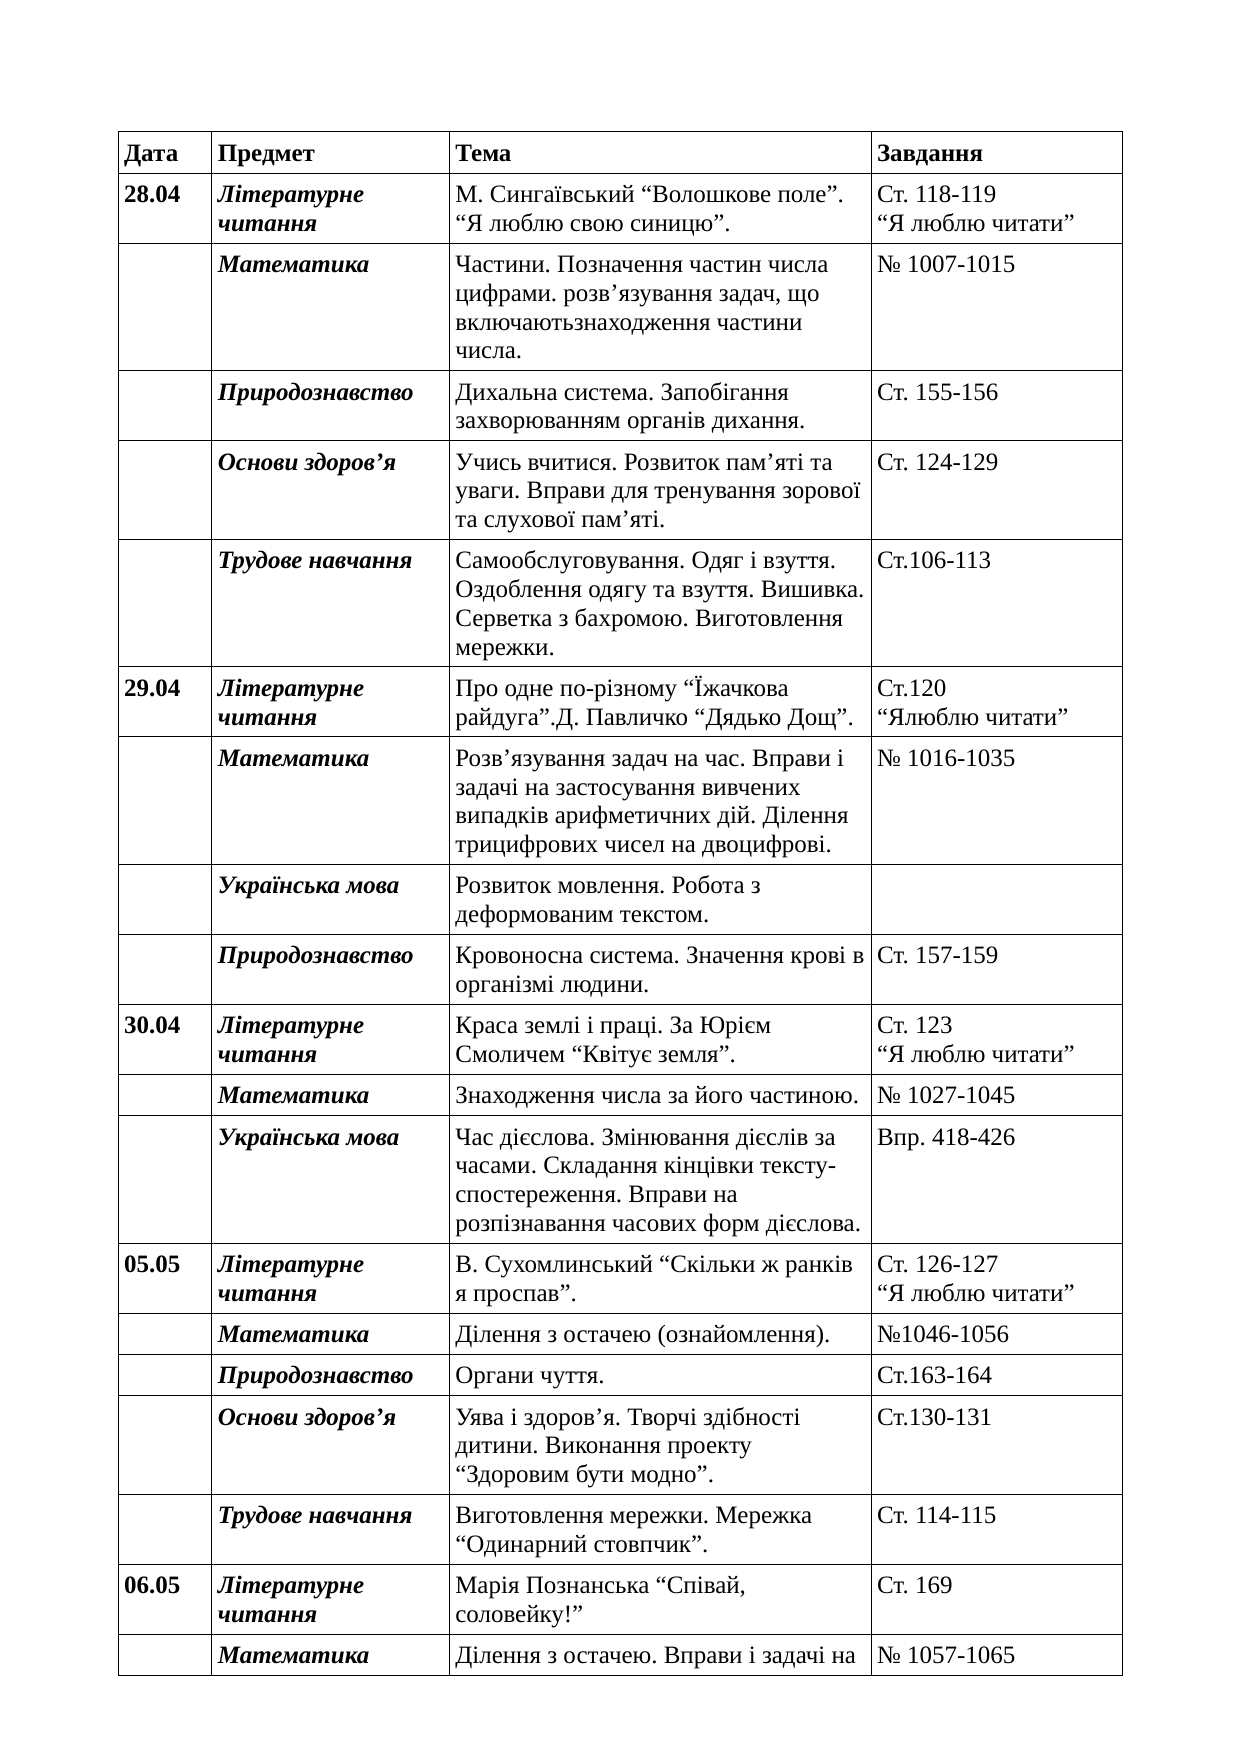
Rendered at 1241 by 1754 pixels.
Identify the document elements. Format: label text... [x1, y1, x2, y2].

table_cell 28.04 [119, 174, 211, 242]
table_cell Ст. 124-129 [872, 441, 1122, 539]
table_cell [119, 935, 211, 1004]
table_cell [119, 1495, 211, 1564]
table_cell Ділення з остачею (ознайомлення). [450, 1314, 871, 1354]
table_cell Природознавство [212, 1355, 449, 1395]
table_cell Ст. 123 “Я люблю читати” [872, 1005, 1122, 1074]
table_header Дата [119, 132, 211, 172]
table_cell 06.05 [119, 1565, 211, 1634]
table_cell Математика [212, 1314, 449, 1354]
table_cell Математика [212, 1635, 449, 1675]
table_cell Літературне читання [212, 174, 449, 242]
table_cell № 1057-1065 [872, 1635, 1122, 1675]
table_cell Уява і здоров’я. Творчі здібності дитини. Виконання проекту “Здоровим бути модно”. [450, 1396, 871, 1494]
table_cell Природознавство [212, 935, 449, 1004]
table_cell [119, 1355, 211, 1395]
table_cell М. Сингаївський “Волошкове поле”. “Я люблю свою синицю”. [450, 174, 871, 242]
table_cell Літературне читання [212, 667, 449, 736]
table_cell Ст.120 “Ялюблю читати” [872, 667, 1122, 736]
table_cell Ст. 114-115 [872, 1495, 1122, 1564]
table_cell Українська мова [212, 1116, 449, 1242]
table_cell [119, 371, 211, 440]
table_cell № 1016-1035 [872, 737, 1122, 864]
table_cell Дихальна система. Запобігання захворюванням органів дихання. [450, 371, 871, 440]
table_cell Літературне читання [212, 1565, 449, 1634]
table_cell Розвиток мовлення. Робота з деформованим текстом. [450, 865, 871, 934]
table_cell Ст. 169 [872, 1565, 1122, 1634]
table_cell [119, 540, 211, 666]
table_cell Органи чуття. [450, 1355, 871, 1395]
table_cell № 1027-1045 [872, 1075, 1122, 1115]
table_cell [119, 244, 211, 370]
table_cell Ст. 157-159 [872, 935, 1122, 1004]
table_header Тема [450, 132, 871, 172]
table_cell Природознавство [212, 371, 449, 440]
table_cell [119, 1635, 211, 1675]
table_cell Ст.130-131 [872, 1396, 1122, 1494]
table_cell №1046-1056 [872, 1314, 1122, 1354]
table_cell Українська мова [212, 865, 449, 934]
table_cell Трудове навчання [212, 540, 449, 666]
table_cell Учись вчитися. Розвиток пам’яті та уваги. Вправи для тренування зорової та слухової пам’яті. [450, 441, 871, 539]
table_cell Час дієслова. Змінювання дієслів за часами. Складання кінцівки тексту- спостереження. Вправи на розпізнавання часових форм дієслова. [450, 1116, 871, 1242]
table_cell Ст.163-164 [872, 1355, 1122, 1395]
table_cell Впр. 418-426 [872, 1116, 1122, 1242]
table_cell Основи здоров’я [212, 1396, 449, 1494]
table_cell Ст.106-113 [872, 540, 1122, 666]
table_cell Краса землі і праці. За Юрієм Смоличем “Квітує земля”. [450, 1005, 871, 1074]
table_cell Ст. 118-119 “Я люблю читати” [872, 174, 1122, 242]
table_cell Кровоносна система. Значення крові в організмі людини. [450, 935, 871, 1004]
table_cell Ділення з остачею. Вправи і задачі на [450, 1635, 871, 1675]
table_cell [119, 1314, 211, 1354]
table_cell [872, 865, 1122, 934]
table_cell [119, 737, 211, 864]
table_cell № 1007-1015 [872, 244, 1122, 370]
table_cell Ст. 126-127 “Я люблю читати” [872, 1244, 1122, 1312]
table_cell Про одне по-різному “Їжачкова райдуга”.Д. Павличко “Дядько Дощ”. [450, 667, 871, 736]
table_cell [119, 1075, 211, 1115]
table_cell Основи здоров’я [212, 441, 449, 539]
table_cell Трудове навчання [212, 1495, 449, 1564]
table_cell Знаходження числа за його частиною. [450, 1075, 871, 1115]
table_cell В. Сухомлинський “Скільки ж ранків я проспав”. [450, 1244, 871, 1312]
table_cell Самообслуговування. Одяг і взуття. Оздоблення одягу та взуття. Вишивка. Серветка з бахромою. Виготовлення мережки. [450, 540, 871, 666]
table_cell Виготовлення мережки. Мережка “Одинарний стовпчик”. [450, 1495, 871, 1564]
table_cell [119, 1116, 211, 1242]
table_cell Розв’язування задач на час. Вправи і задачі на застосування вивчених випадків арифметичних дій. Ділення трицифрових чисел на двоцифрові. [450, 737, 871, 864]
table_cell Математика [212, 1075, 449, 1115]
table_cell Математика [212, 244, 449, 370]
table_cell [119, 441, 211, 539]
table_cell Математика [212, 737, 449, 864]
table_cell Марія Познанська “Співай, соловейку!” [450, 1565, 871, 1634]
table_cell 30.04 [119, 1005, 211, 1074]
table_cell 05.05 [119, 1244, 211, 1312]
table_cell [119, 865, 211, 934]
table_cell Частини. Позначення частин числа цифрами. розв’язування задач, що включаютьзнаходження частини числа. [450, 244, 871, 370]
table_cell [119, 1396, 211, 1494]
table_cell 29.04 [119, 667, 211, 736]
table_cell Літературне читання [212, 1005, 449, 1074]
table_cell Ст. 155-156 [872, 371, 1122, 440]
table_header Предмет [212, 132, 449, 172]
table_header Завдання [872, 132, 1122, 172]
table_cell Літературне читання [212, 1244, 449, 1312]
